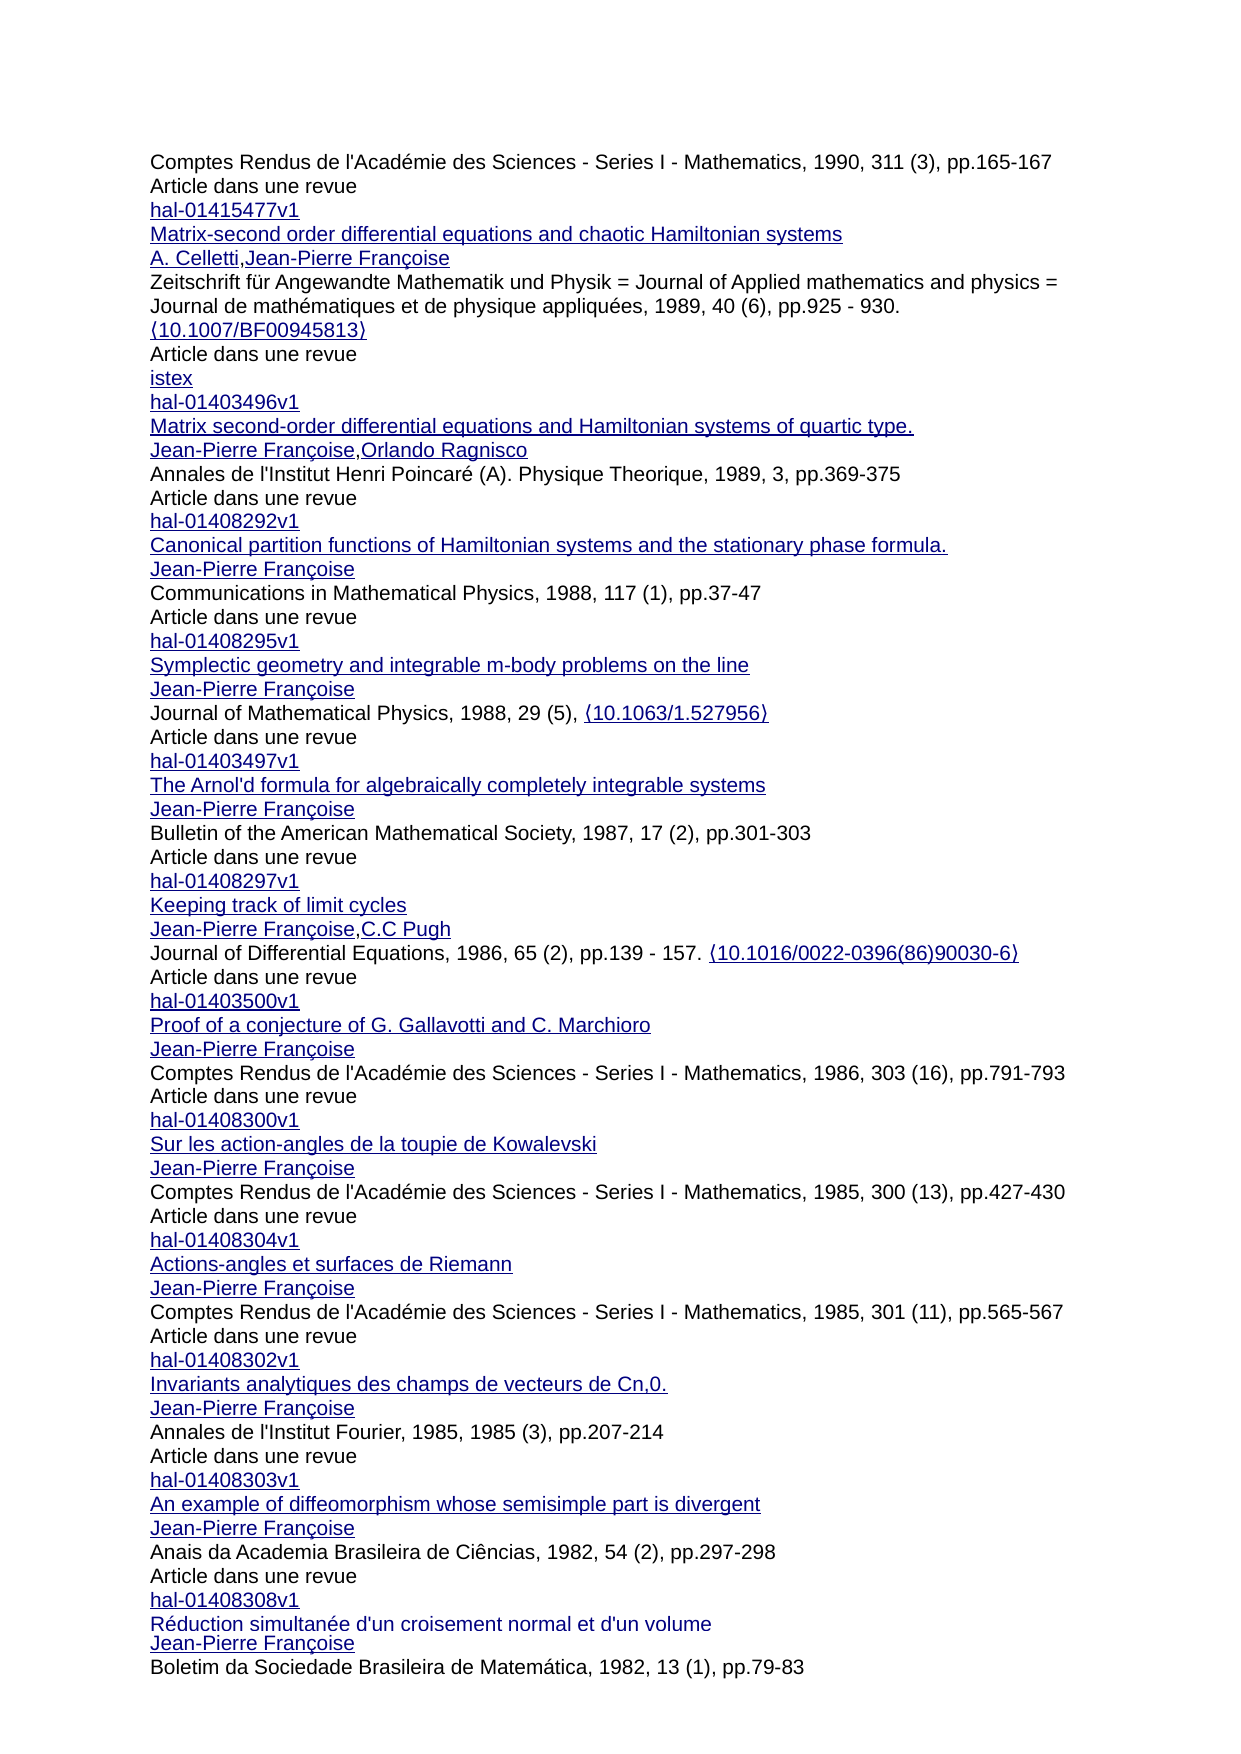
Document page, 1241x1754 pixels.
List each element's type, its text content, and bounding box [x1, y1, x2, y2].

table_cell Keeping track of limit cycles Jean-Pierre Françoise,C.C Pugh Journal of Differential Equations, 1986, 65 (2), pp.139 - 157. ⟨10.1016/0022-0396(86)90030-6⟩ Article dans une revue hal-01403500v1 [150, 893, 1090, 1012]
table_cell Canonical partition functions of Hamiltonian systems and the stationary phase formula. Jean-Pierre Françoise Communications in Mathematical Physics, 1988, 117 (1), pp.37-47 Article dans une revue hal-01408295v1 [150, 533, 1090, 653]
table_cell Comptes Rendus de l'Académie des Sciences - Series I - Mathematics, 1990, 311 (3), pp.165-167 Article dans une revue hal-01415477v1 [150, 150, 1090, 222]
table_cell Matrix-second order differential equations and chaotic Hamiltonian systems A. Celletti,Jean-Pierre Françoise Zeitschrift für Angewandte Mathematik und Physik = Journal of Applied mathematics and physics = Journal de mathématiques et de physique appliquées, 1989, 40 (6), pp.925 - 930. ⟨10.1007/BF00945813⟩ Article dans une revue istex hal-01403496v1 [150, 222, 1090, 413]
table_cell The Arnolʹd formula for algebraically completely integrable systems Jean-Pierre Françoise Bulletin of the American Mathematical Society, 1987, 17 (2), pp.301-303 Article dans une revue hal-01408297v1 [150, 773, 1090, 893]
table_cell Réduction simultanée d'un croisement normal et d'un volume Jean-Pierre Françoise Boletim da Sociedade Brasileira de Matemática, 1982, 13 (1), pp.79-83 [150, 1611, 1090, 1679]
table_cell Invariants analytiques des champs de vecteurs de Cn,0. Jean-Pierre Françoise Annales de l'Institut Fourier, 1985, 1985 (3), pp.207-214 Article dans une revue hal-01408303v1 [150, 1372, 1090, 1492]
table_cell An example of diffeomorphism whose semisimple part is divergent Jean-Pierre Françoise Anais da Academia Brasileira de Ciências, 1982, 54 (2), pp.297-298 Article dans une revue hal-01408308v1 [150, 1492, 1090, 1611]
table_cell Symplectic geometry and integrable m-body problems on the line Jean-Pierre Françoise Journal of Mathematical Physics, 1988, 29 (5), ⟨10.1063/1.527956⟩ Article dans une revue hal-01403497v1 [150, 653, 1090, 773]
table_cell Sur les action-angles de la toupie de Kowalevski Jean-Pierre Françoise Comptes Rendus de l'Académie des Sciences - Series I - Mathematics, 1985, 300 (13), pp.427-430 Article dans une revue hal-01408304v1 [150, 1132, 1090, 1252]
table_cell Proof of a conjecture of G. Gallavotti and C. Marchioro Jean-Pierre Françoise Comptes Rendus de l'Académie des Sciences - Series I - Mathematics, 1986, 303 (16), pp.791-793 Article dans une revue hal-01408300v1 [150, 1013, 1090, 1132]
table_cell Matrix second-order differential equations and Hamiltonian systems of quartic type. Jean-Pierre Françoise,Orlando Ragnisco Annales de l'Institut Henri Poincaré (A). Physique Theorique, 1989, 3, pp.369-375 Article dans une revue hal-01408292v1 [150, 414, 1090, 533]
table_cell Actions-angles et surfaces de Riemann Jean-Pierre Françoise Comptes Rendus de l'Académie des Sciences - Series I - Mathematics, 1985, 301 (11), pp.565-567 Article dans une revue hal-01408302v1 [150, 1252, 1090, 1372]
